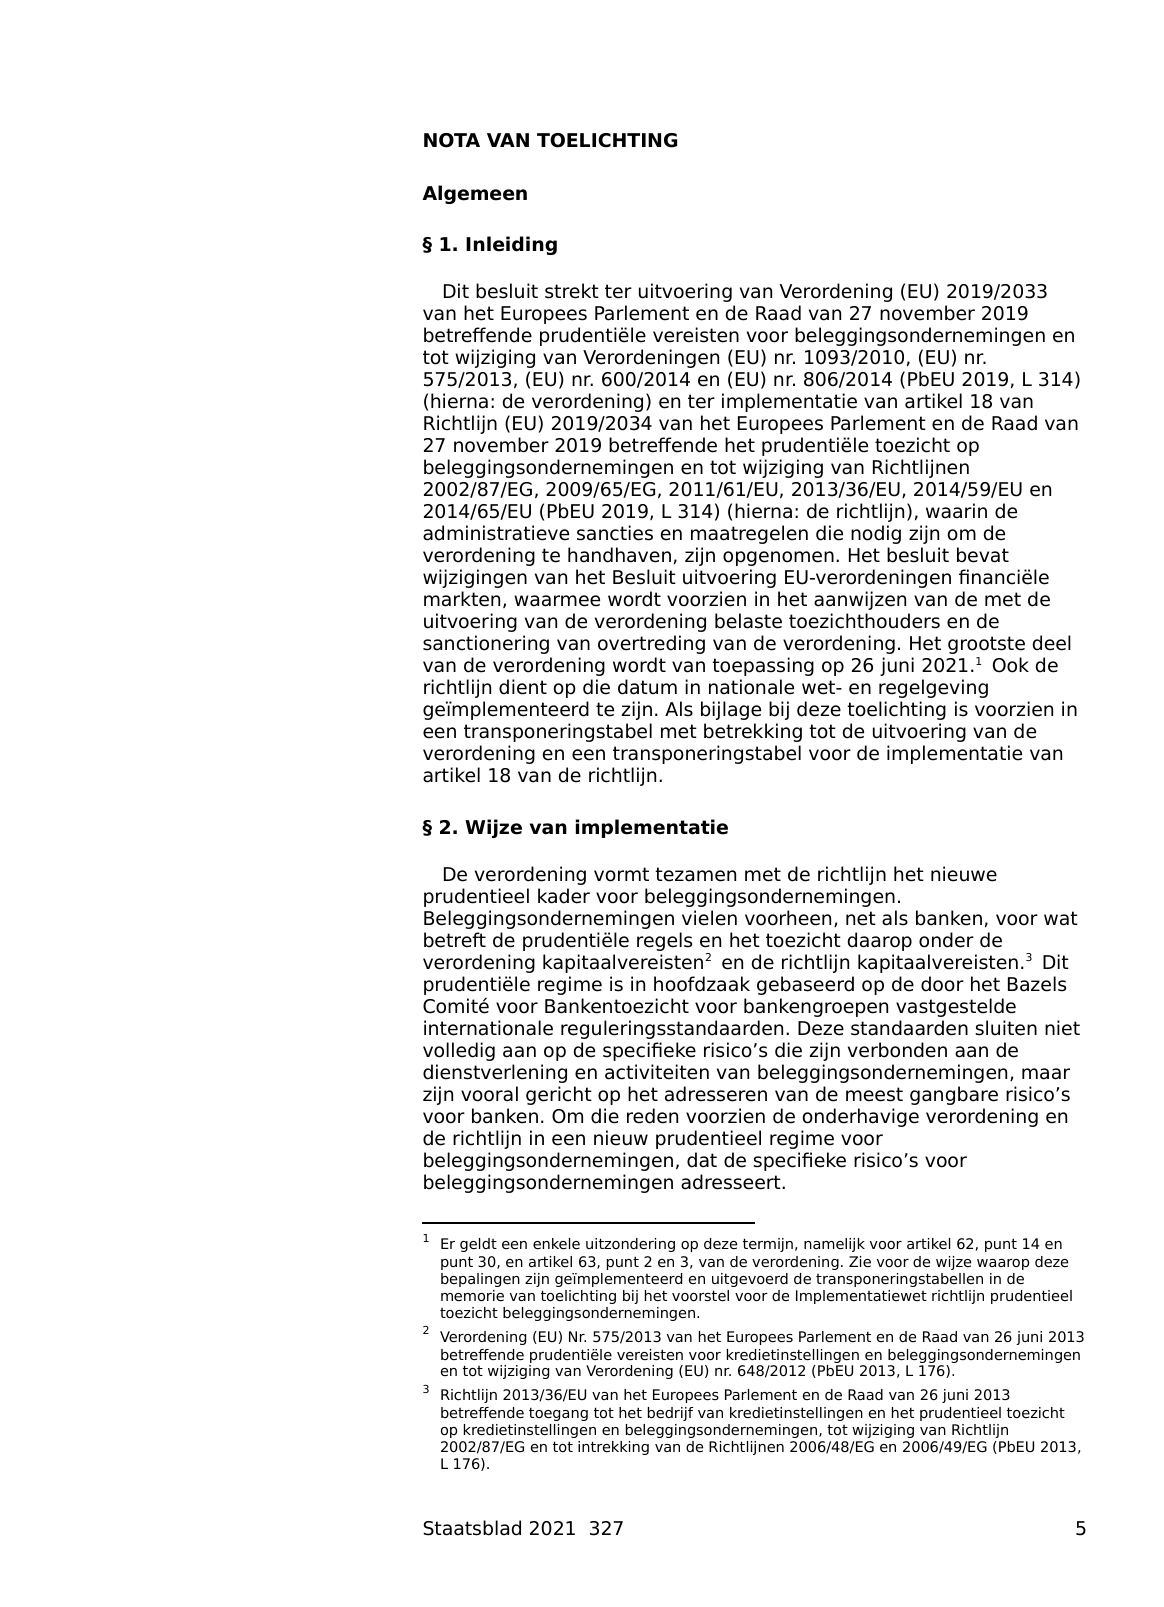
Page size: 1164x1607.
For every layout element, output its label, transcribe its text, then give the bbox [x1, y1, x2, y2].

subtitle § 1. Inleiding [422, 234, 1087, 256]
text Er geldt een enkele uitzondering op deze termijn, namelijk voor artikel 62, punt 14 en punt 30, en artikel 63, punt 2 en 3, van de verordening. Zie voor de wijze waarop deze bepalingen zijn geïmplementeerd en uitgevoerd de transponeringstabellen in de memorie van toelichting bij het voorstel voor de Implementatiewet richtlijn prudentieel toezicht beleggingsondernemingen. [422, 1232, 1087, 1322]
subtitle § 2. Wijze van implementatie [422, 817, 1087, 839]
subtitle NOTA VAN TOELICHTING [422, 130, 1087, 152]
subtitle Algemeen [422, 182, 1087, 204]
text Richtlijn 2013/36/EU van het Europees Parlement en de Raad van 26 juni 2013 betreffende toegang tot het bedrijf van kredietinstellingen en het prudentieel toezicht op kredietinstellingen en beleggingsondernemingen, tot wijziging van Richtlijn 2002/87/EG en tot intrekking van de Richtlijnen 2006/48/EG en 2006/49/EG (PbEU 2013, L 176). [422, 1383, 1087, 1473]
text Dit besluit strekt ter uitvoering van Verordening (EU) 2019/2033 van het Europees Parlement en de Raad van 27 november 2019 betreffende prudentiële vereisten voor beleggingsondernemingen en tot wijziging van Verordeningen (EU) nr. 1093/2010, (EU) nr. 575/2013, (EU) nr. 600/2014 en (EU) nr. 806/2014 (PbEU 2019, L 314) (hierna: de verordening) en ter implementatie van artikel 18 van Richtlijn (EU) 2019/2034 van het Europees Parlement en de Raad van 27 november 2019 betreffende het prudentiële toezicht op beleggingsondernemingen en tot wijziging van Richtlijnen 2002/87/EG, 2009/65/EG, 2011/61/EU, 2013/36/EU, 2014/59/EU en 2014/65/EU (PbEU 2019, L 314) (hierna: de richtlijn), waarin de administratieve sancties en maatregelen die nodig zijn om de verordening te handhaven, zijn opgenomen. Het besluit bevat wijzigingen van het Besluit uitvoering EU-verordeningen financiële markten, waarmee wordt voorzien in het aanwijzen van de met de uitvoering van de verordening belaste toezichthouders en de sanctionering van overtreding van de verordening. Het grootste deel van de verordening wordt van toepassing op 26 juni 2021. Ook de richtlijn dient op die datum in nationale wet- en regelgeving geïmplementeerd te zijn. Als bijlage bij deze toelichting is voorzien in een transponeringstabel met betrekking tot de uitvoering van de verordening en een transponeringstabel voor de implementatie van artikel 18 van de richtlijn. [422, 281, 1087, 787]
text Verordening (EU) Nr. 575/2013 van het Europees Parlement en de Raad van 26 juni 2013 betreffende prudentiële vereisten voor kredietinstellingen en beleggingsondernemingen en tot wijziging van Verordening (EU) nr. 648/2012 (PbEU 2013, L 176). [422, 1324, 1087, 1380]
text De verordening vormt tezamen met de richtlijn het nieuwe prudentieel kader voor beleggingsondernemingen. Beleggingsondernemingen vielen voorheen, net als banken, voor wat betreft de prudentiële regels en het toezicht daarop onder de verordening kapitaalvereisten en de richtlijn kapitaalvereisten. Dit prudentiële regime is in hoofdzaak gebaseerd op de door het Bazels Comité voor Bankentoezicht voor bankengroepen vastgestelde internationale reguleringsstandaarden. Deze standaarden sluiten niet volledig aan op de specifieke risico’s die zijn verbonden aan de dienstverlening en activiteiten van beleggingsondernemingen, maar zijn vooral gericht op het adresseren van de meest gangbare risico’s voor banken. Om die reden voorzien de onderhavige verordening en de richtlijn in een nieuw prudentieel regime voor beleggingsondernemingen, dat de specifieke risico’s voor beleggingsondernemingen adresseert. [422, 864, 1087, 1193]
